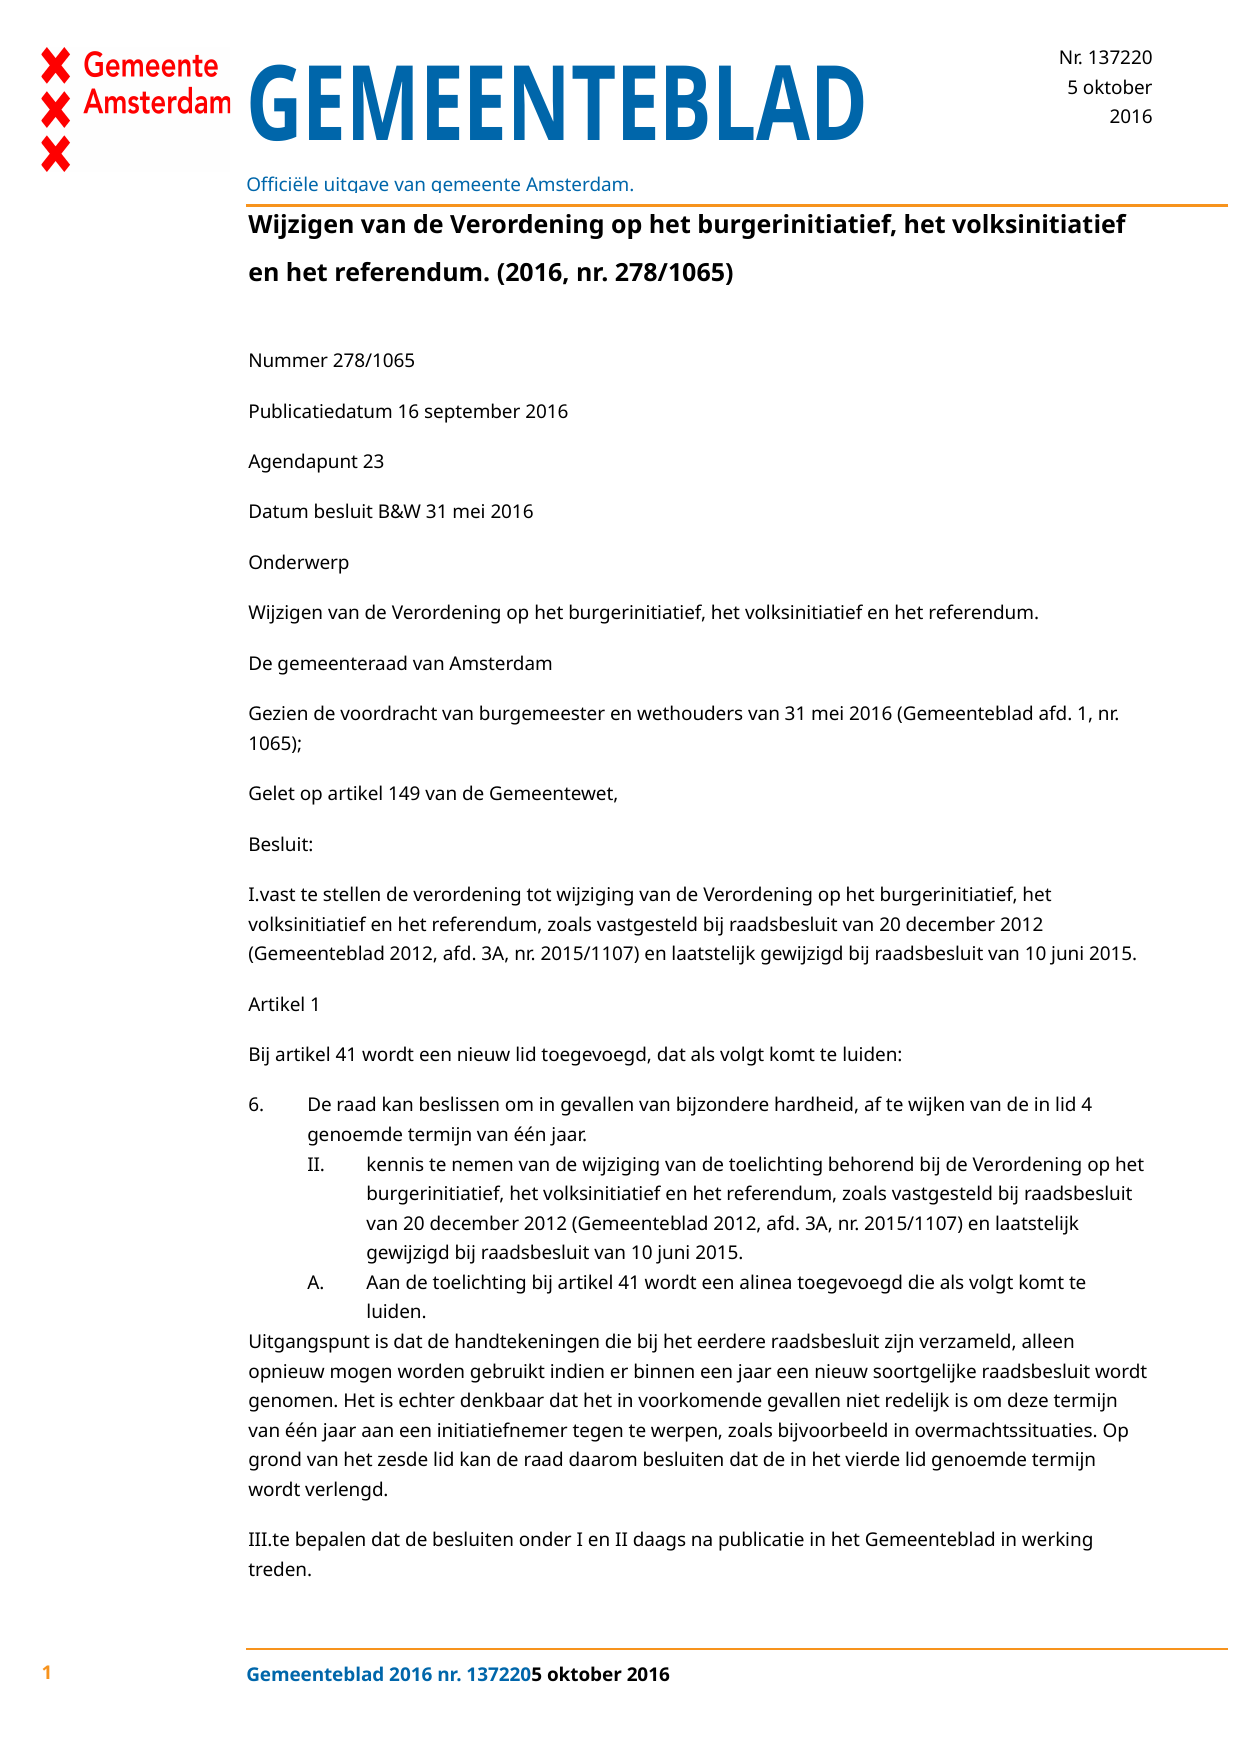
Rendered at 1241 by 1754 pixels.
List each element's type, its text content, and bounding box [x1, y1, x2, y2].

text Bij artikel 41 wordt een nieuw lid toegevoegd, dat als volgt komt te luiden: [248, 1041, 1152, 1067]
text Datum besluit B&W 31 mei 2016 [248, 499, 1152, 524]
list Aan de toelichting bij artikel 41 wordt een alinea toegevoegd die als volgt komt te luiden. [307, 1269, 1152, 1324]
text Nummer 278/1065 [248, 347, 1152, 373]
text De gemeenteraad van Amsterdam [248, 650, 1152, 676]
text Agendapunt 23 [248, 448, 1152, 474]
text Publicatiedatum 16 september 2016 [248, 398, 1152, 424]
text I.vast te stellen de verordening tot wijziging van de Verordening op het burgerinitiatief, het volksinitiatief en het referendum, zoals vastgesteld bij raadsbesluit van 20 december 2012 (Gemeenteblad 2012, afd. 3A, nr. 2015/1107) en laatstelijk gewijzigd bij raadsbesluit van 10 juni 2015. [248, 881, 1152, 966]
list kennis te nemen van de wijziging van de toelichting behorend bij de Verordening op het burgerinitiatief, het volksinitiatief en het referendum, zoals vastgesteld bij raadsbesluit van 20 december 2012 (Gemeenteblad 2012, afd. 3A, nr. 2015/1107) en laatstelijk gewijzigd bij raadsbesluit van 10 juni 2015. [307, 1151, 1152, 1265]
text Gezien de voordracht van burgemeester en wethouders van 31 mei 2016 (Gemeenteblad afd. 1, nr. 1065); [248, 700, 1152, 756]
text Wijzigen van de Verordening op het burgerinitiatief, het volksinitiatief en het referendum. [248, 599, 1152, 625]
text III.te bepalen dat de besluiten onder I en II daags na publicatie in het Gemeenteblad in werking treden. [248, 1527, 1152, 1582]
text Gelet op artikel 149 van de Gemeentewet, [248, 780, 1152, 806]
list De raad kan beslissen om in gevallen van bijzondere hardheid, af te wijken van de in lid 4 genoemde termijn van één jaar. [248, 1092, 1152, 1147]
text Onderwerp [248, 549, 1152, 575]
text Besluit: [248, 831, 1152, 857]
picture [41, 47, 231, 172]
text Wijzigen van de Verordening op het burgerinitiatief, het volksinitiatief en het referendum. (2016, nr. 278/1065) [248, 207, 1152, 288]
text Uitgangspunt is dat de handtekeningen die bij het eerdere raadsbesluit zijn verzameld, alleen opnieuw mogen worden gebruikt indien er binnen een jaar een nieuw soortgelijke raadsbesluit wordt genomen. Het is echter denkbaar dat het in voorkomende gevallen niet redelijk is om deze termijn van één jaar aan een initiatiefnemer tegen te werpen, zoals bijvoorbeeld in overmachtssituaties. Op grond van het zesde lid kan de raad daarom besluiten dat de in het vierde lid genoemde termijn wordt verlengd. [248, 1328, 1152, 1502]
text Artikel 1 [248, 991, 1152, 1017]
